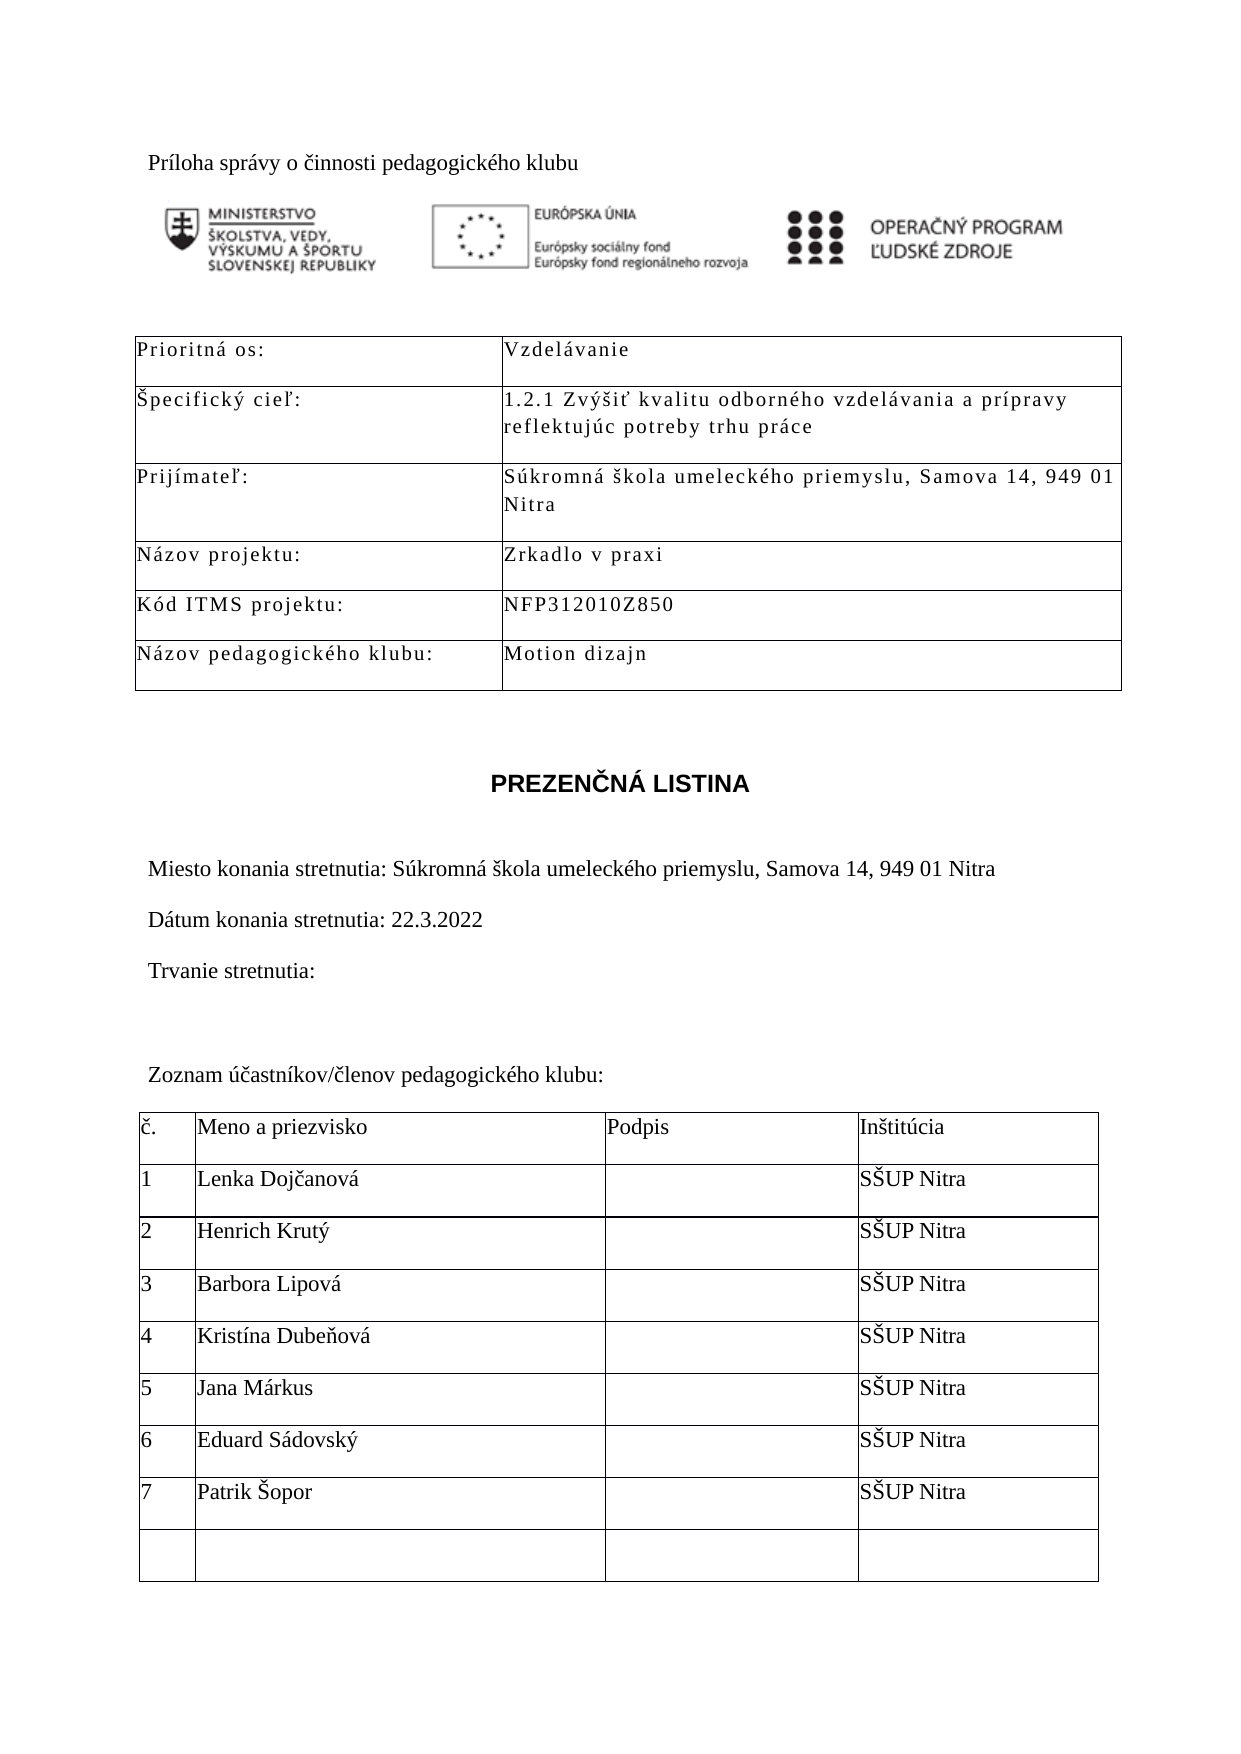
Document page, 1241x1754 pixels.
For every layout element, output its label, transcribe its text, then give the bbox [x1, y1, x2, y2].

table_cell [140, 1530, 195, 1581]
table_cell SŠUP Nitra [859, 1165, 1098, 1216]
text Trvanie stretnutia: [148, 957, 1093, 983]
table_cell [606, 1478, 858, 1529]
subtitle PREZENČNÁ LISTINA [148, 769, 1093, 798]
table_header Inštitúcia [859, 1113, 1098, 1164]
table_cell Názov projektu: [136, 542, 502, 590]
table_cell 2 [140, 1218, 195, 1268]
text Príloha správy o činnosti pedagogického klubu [148, 148, 1093, 311]
table_header Vzdelávanie [503, 337, 1121, 386]
table_cell 7 [140, 1478, 195, 1529]
table_cell Eduard Sádovský [196, 1426, 605, 1477]
table_cell SŠUP Nitra [859, 1478, 1098, 1529]
table_cell Motion dizajn [503, 641, 1121, 690]
table_cell [196, 1530, 605, 1581]
table_cell 6 [140, 1426, 195, 1477]
table_cell SŠUP Nitra [859, 1426, 1098, 1477]
table_cell Jana Márkus [196, 1374, 605, 1425]
table_cell SŠUP Nitra [859, 1322, 1098, 1373]
table_header Prioritná os: [136, 337, 502, 386]
table_cell [606, 1374, 858, 1425]
table_cell [606, 1218, 858, 1268]
text Dátum konania stretnutia: 22.3.2022 [148, 906, 1093, 932]
text Zoznam účastníkov/členov pedagogického klubu: [148, 1061, 1093, 1088]
table_cell [859, 1530, 1098, 1581]
table_cell [606, 1270, 858, 1321]
table_cell Henrich Krutý [196, 1218, 605, 1268]
text Miesto konania stretnutia: Súkromná škola umeleckého priemyslu, Samova 14, 949 01 Nitra [148, 855, 1093, 881]
table_header Meno a priezvisko [196, 1113, 605, 1164]
table_cell SŠUP Nitra [859, 1270, 1098, 1321]
table_cell 1.2.1 Zvýšiť kvalitu odborného vzdelávania a prípravy reflektujúc potreby trhu práce [503, 387, 1121, 463]
table_cell [606, 1426, 858, 1477]
table_cell Barbora Lipová [196, 1270, 605, 1321]
table_cell 1 [140, 1165, 195, 1216]
table_cell Kristína Dubeňová [196, 1322, 605, 1373]
table_cell Špecifický cieľ: [136, 387, 502, 463]
table_cell Zrkadlo v praxi [503, 542, 1121, 590]
table_cell Lenka Dojčanová [196, 1165, 605, 1216]
table_header č. [140, 1113, 195, 1164]
table_cell [606, 1165, 858, 1216]
table_cell Názov pedagogického klubu: [136, 641, 502, 690]
table_cell SŠUP Nitra [859, 1218, 1098, 1268]
table_cell 3 [140, 1270, 195, 1321]
table_cell 5 [140, 1374, 195, 1425]
table_cell Kód ITMS projektu: [136, 591, 502, 640]
table_header Podpis [606, 1113, 858, 1164]
table_cell SŠUP Nitra [859, 1374, 1098, 1425]
table_cell [606, 1322, 858, 1373]
table_cell 4 [140, 1322, 195, 1373]
table_cell Patrik Šopor [196, 1478, 605, 1529]
table_cell NFP312010Z850 [503, 591, 1121, 640]
table_cell Prijímateľ: [136, 464, 502, 541]
table_cell [606, 1530, 858, 1581]
table_cell Súkromná škola umeleckého priemyslu, Samova 14, 949 01 Nitra [503, 464, 1121, 541]
